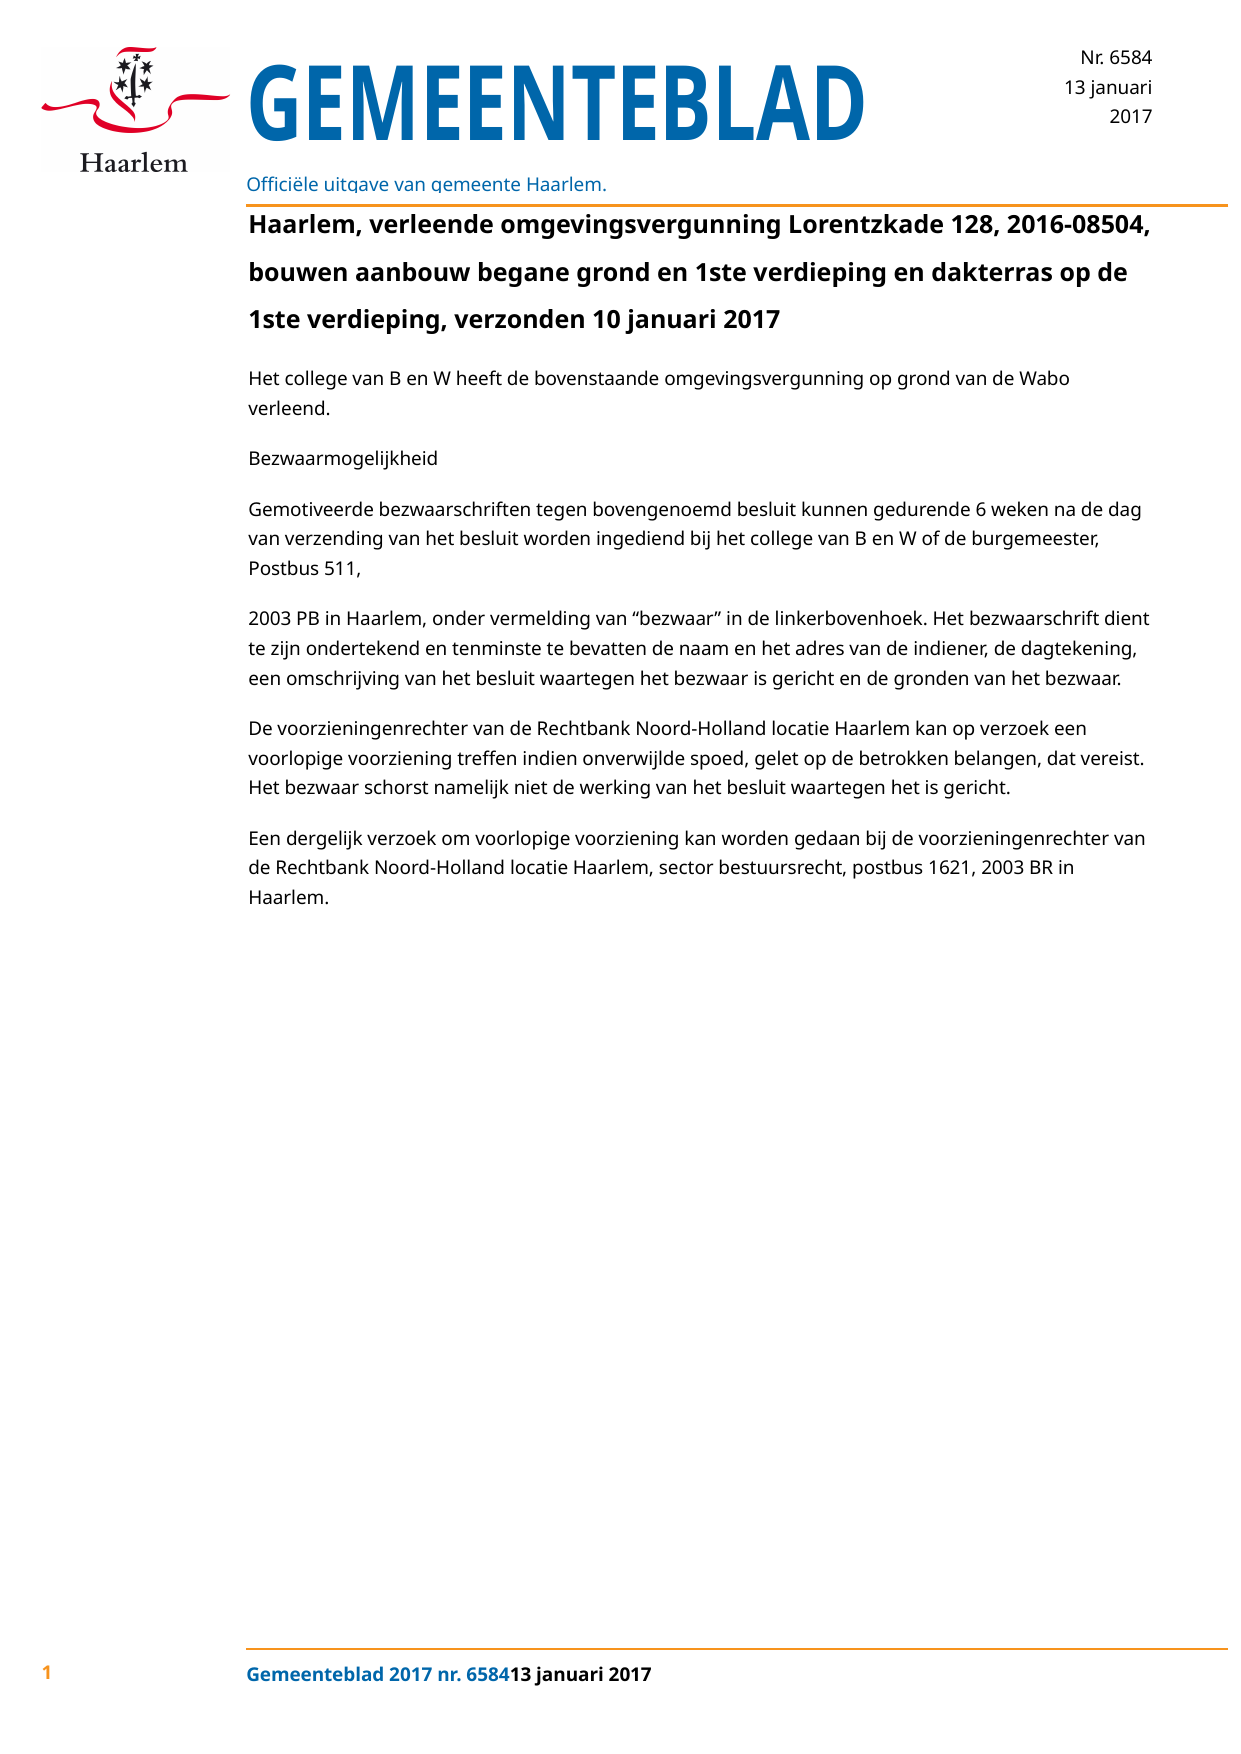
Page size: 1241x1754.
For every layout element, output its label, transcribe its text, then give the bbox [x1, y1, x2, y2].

text Het college van B en W heeft de bovenstaande omgevingsvergunning op grond van de Wabo verleend. [248, 366, 1152, 421]
text Gemotiveerde bezwaarschriften tegen bovengenoemd besluit kunnen gedurende 6 weken na de dag van verzending van het besluit worden ingediend bij het college van B en W of de burgemeester, Postbus 511, [248, 496, 1152, 581]
text De voorzieningenrechter van de Rechtbank Noord-Holland locatie Haarlem kan op verzoek een voorlopige voorziening treffen indien onverwijlde spoed, gelet op de betrokken belangen, dat vereist. Het bezwaar schorst namelijk niet de werking van het besluit waartegen het is gericht. [248, 715, 1152, 800]
text Bezwaarmogelijkheid [248, 446, 1152, 471]
text Een dergelijk verzoek om voorlopige voorziening kan worden gedaan bij de voorzieningenrechter van de Rechtbank Noord-Holland locatie Haarlem, sector bestuursrecht, postbus 1621, 2003 BR in Haarlem. [248, 825, 1152, 909]
text Haarlem, verleende omgevingsvergunning Lorentzkade 128, 2016-08504, bouwen aanbouw begane grond en 1ste verdieping en dakterras op de 1ste verdieping, verzonden 10 januari 2017 [248, 207, 1152, 336]
picture [41, 47, 231, 172]
text 2003 PB in Haarlem, onder vermelding van “bezwaar” in de linkerbovenhoek. Het bezwaarschrift dient te zijn ondertekend en tenminste te bevatten de naam en het adres van de indiener, de dagtekening, een omschrijving van het besluit waartegen het bezwaar is gericht en de gronden van het bezwaar. [248, 606, 1152, 690]
